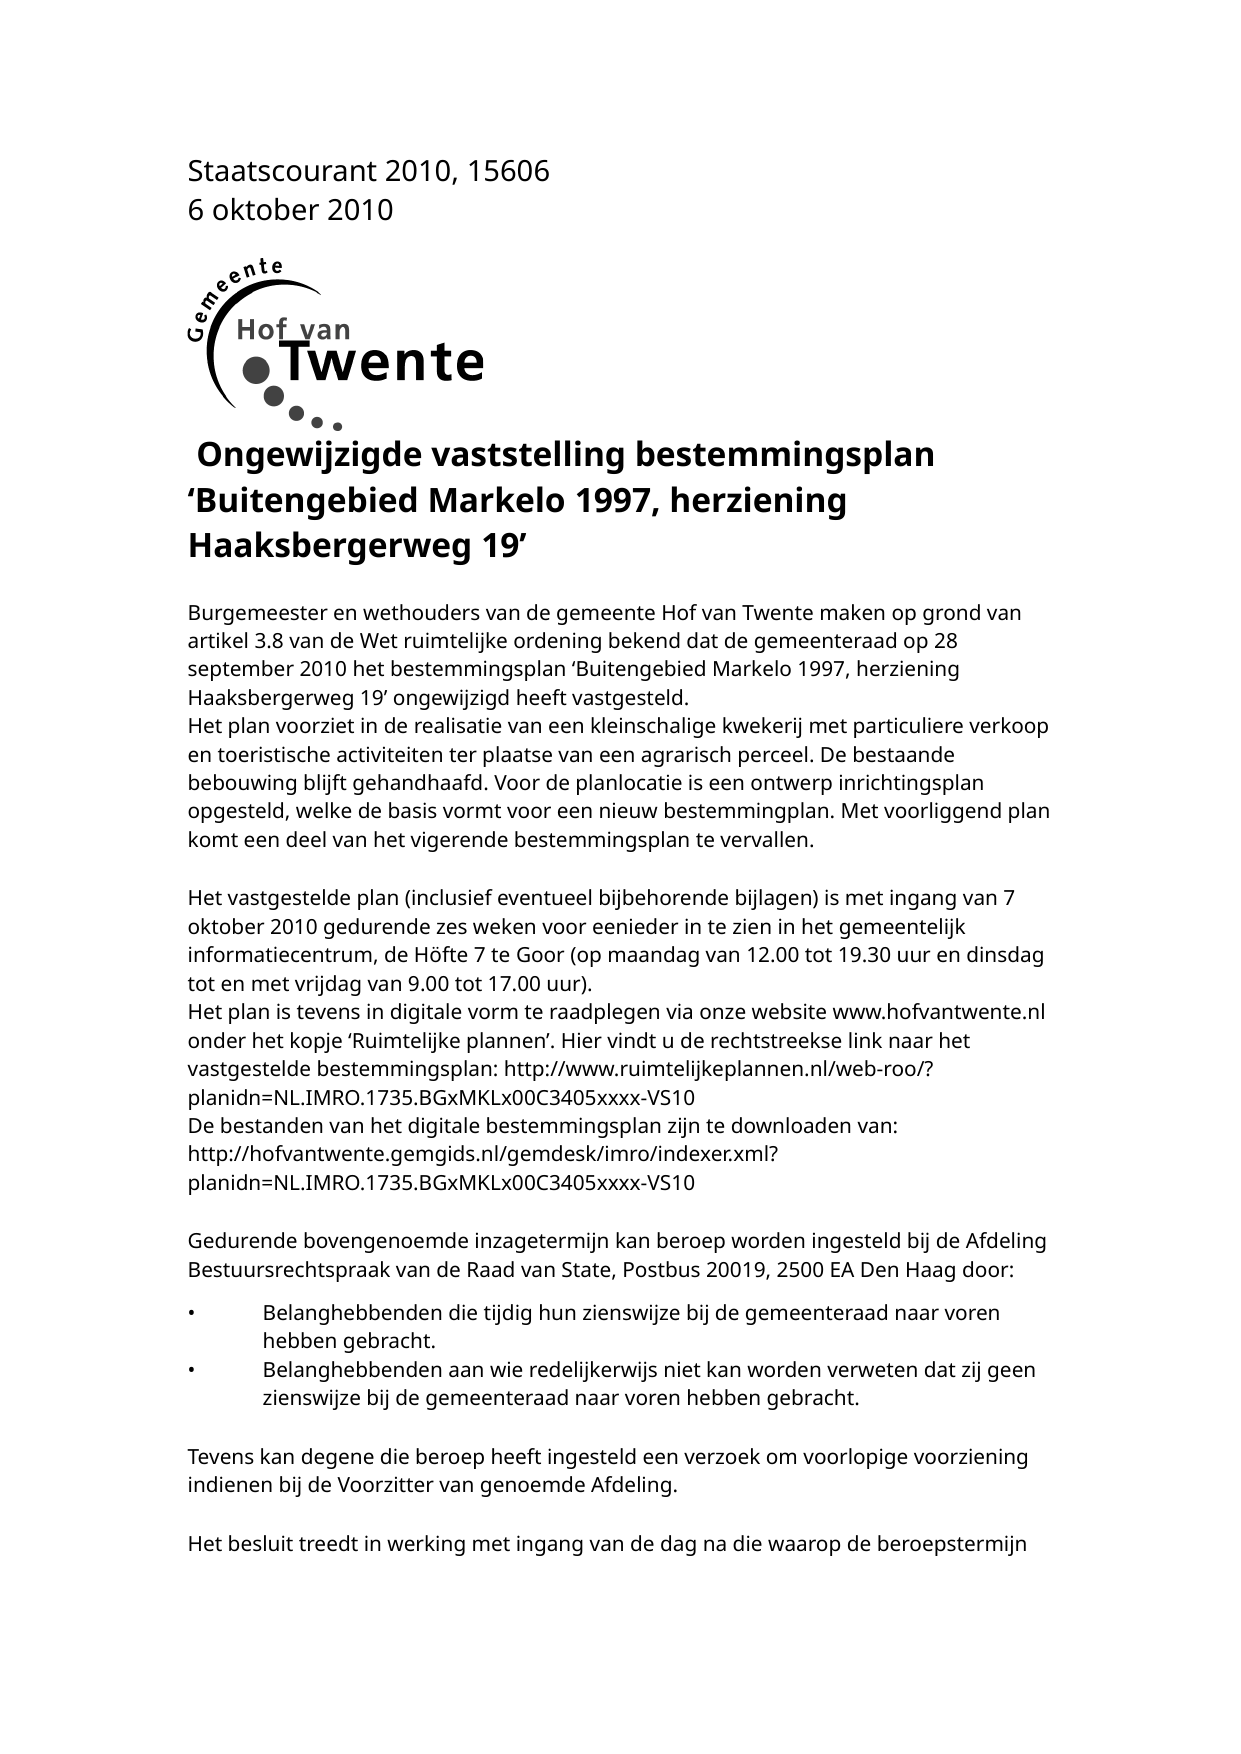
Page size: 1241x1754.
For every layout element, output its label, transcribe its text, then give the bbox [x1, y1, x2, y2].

text 6 oktober 2010 [187, 190, 1053, 229]
text Staatscourant 2010, 15606 [187, 150, 1053, 190]
text Gedurende bovengenoemde inzagetermijn kan beroep worden ingesteld bij de Afdeling Bestuursrechtspraak van de Raad van State, Postbus 20019, 2500 EA Den Haag door: [187, 1226, 1053, 1283]
text De bestanden van het digitale bestemmingsplan zijn te downloaden van: http://hofvantwente.gemgids.nl/gemdesk/imro/indexer.xml?planidn=NL.IMRO.1735.BGxMKLx00C3405xxxx-VS10 [187, 1111, 1053, 1196]
text Het plan voorziet in de realisatie van een kleinschalige kwekerij met particuliere verkoop en toeristische activiteiten ter plaatse van een agrarisch perceel. De bestaande bebouwing blijft gehandhaafd. Voor de planlocatie is een ontwerp inrichtingsplan opgesteld, welke de basis vormt voor een nieuw bestemmingplan. Met voorliggend plan komt een deel van het vigerende bestemmingsplan te vervallen. [187, 711, 1053, 853]
text Tevens kan degene die beroep heeft ingesteld een verzoek om voorlopige voorziening indienen bij de Voorzitter van genoemde Afdeling. [187, 1442, 1053, 1499]
text Burgemeester en wethouders van de gemeente Hof van Twente maken op grond van artikel 3.8 van de Wet ruimtelijke ordening bekend dat de gemeenteraad op 28 september 2010 het bestemmingsplan ‘Buitengebied Markelo 1997, herziening Haaksbergerweg 19’ ongewijzigd heeft vastgesteld. [187, 598, 1053, 711]
text Het plan is tevens in digitale vorm te raadplegen via onze website www.hofvantwente.nl onder het kopje ‘Ruimtelijke plannen’. Hier vindt u de rechtstreekse link naar het vastgestelde bestemmingsplan: http://www.ruimtelijkeplannen.nl/web-roo/?planidn=NL.IMRO.1735.BGxMKLx00C3405xxxx-VS10 [187, 997, 1053, 1111]
list Belanghebbenden aan wie redelijkerwijs niet kan worden verweten dat zij geen zienswijze bij de gemeenteraad naar voren hebben gebracht. [187, 1355, 1053, 1412]
list Belanghebbenden die tijdig hun zienswijze bij de gemeenteraad naar voren hebben gebracht. [187, 1298, 1053, 1355]
text Het vastgestelde plan (inclusief eventueel bijbehorende bijlagen) is met ingang van 7 oktober 2010 gedurende zes weken voor eenieder in te zien in het gemeentelijk informatiecentrum, de Höfte 7 te Goor (op maandag van 12.00 tot 19.30 uur en dinsdag tot en met vrijdag van 9.00 tot 17.00 uur). [187, 883, 1053, 997]
picture [187, 258, 484, 431]
subtitle Ongewijzigde vaststelling bestemmingsplan ‘Buitengebied Markelo 1997, herziening Haaksbergerweg 19’ [187, 271, 1053, 568]
text Het besluit treedt in werking met ingang van de dag na die waarop de beroepstermijn [187, 1529, 1053, 1557]
